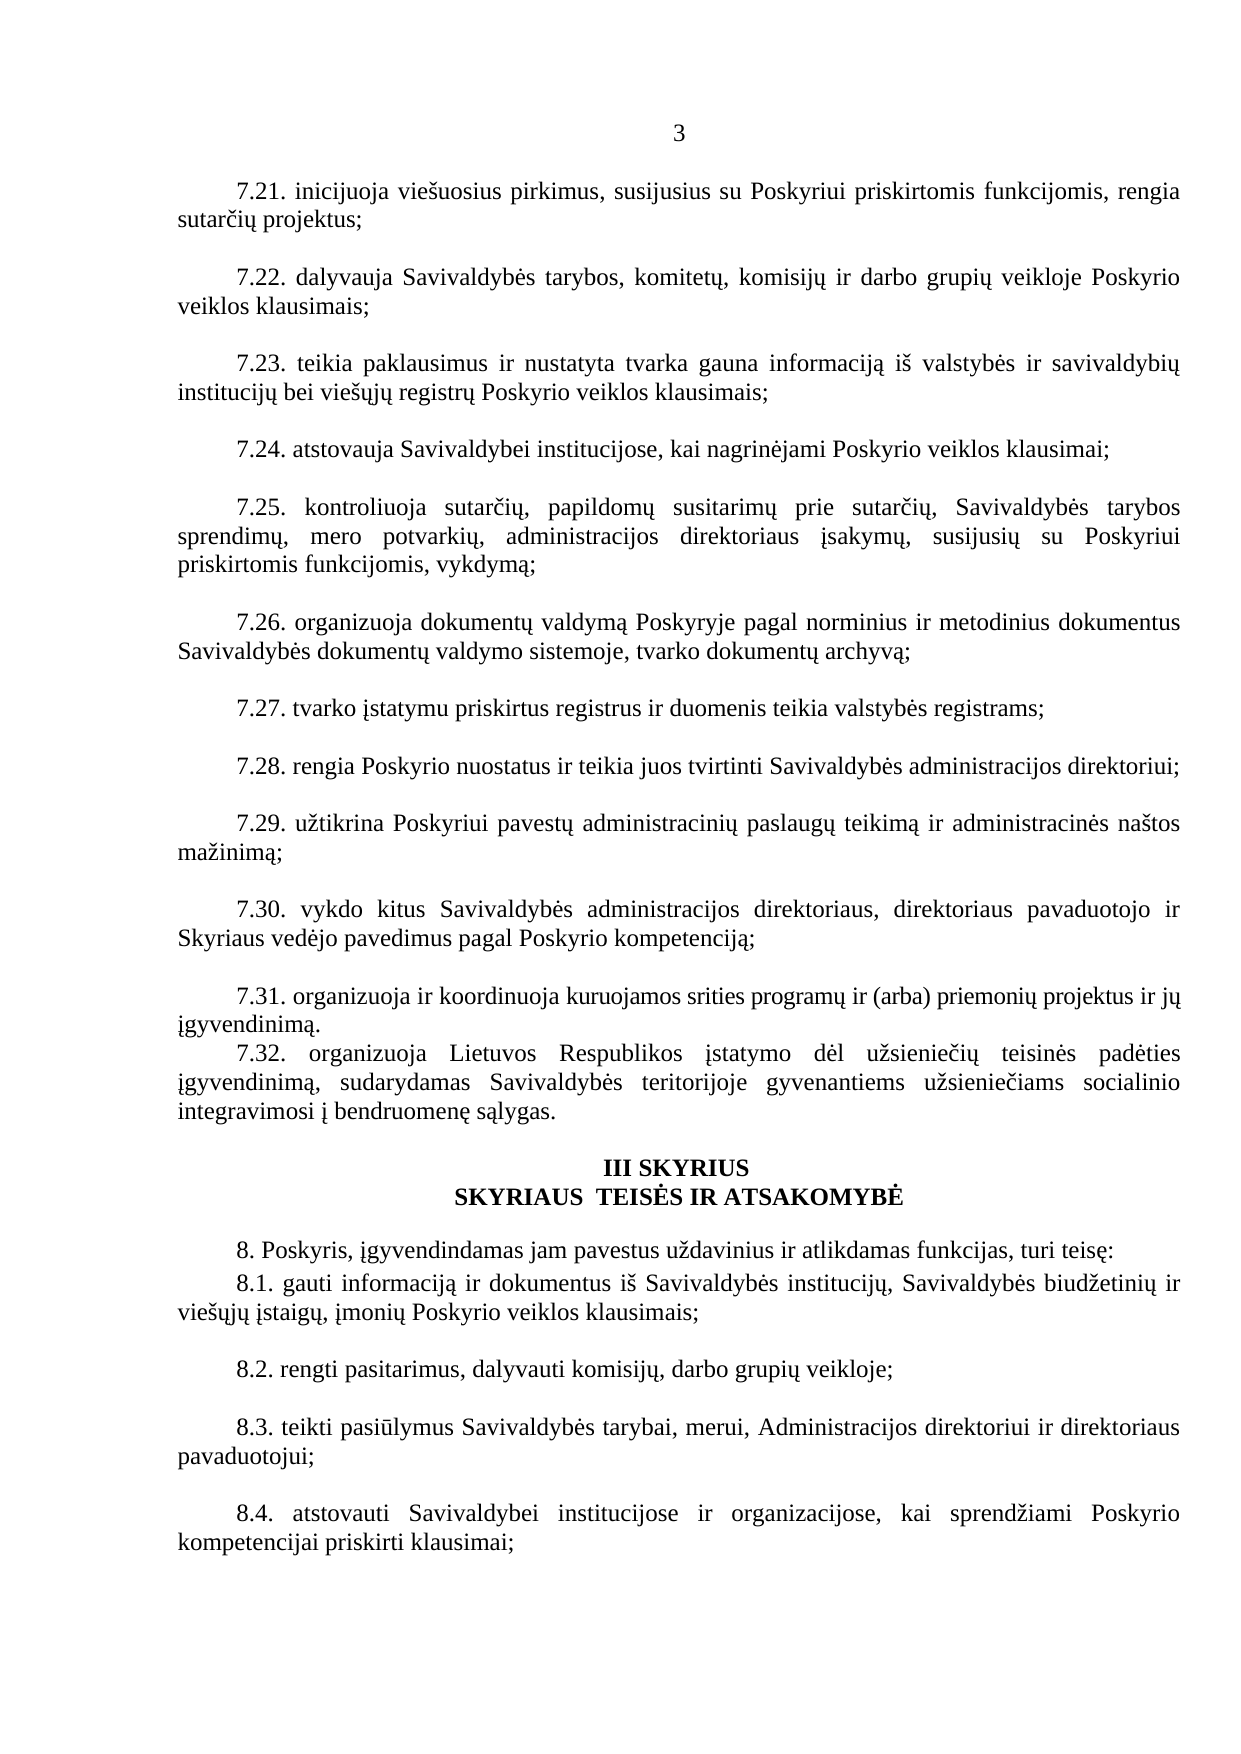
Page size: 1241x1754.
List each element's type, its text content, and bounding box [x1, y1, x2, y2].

text 7.24. atstovauja Savivaldybei institucijose, kai nagrinėjami Poskyrio veiklos klausimai; [177, 434, 1181, 463]
text 7.27. tvarko įstatymu priskirtus registrus ir duomenis teikia valstybės registrams; [177, 693, 1181, 722]
text 7.21. inicijuoja viešuosius pirkimus, susijusius su Poskyriui priskirtomis funkcijomis, rengia sutarčių projektus; [177, 176, 1181, 233]
text 7.23. teikia paklausimus ir nustatyta tvarka gauna informaciją iš valstybės ir savivaldybių institucijų bei viešųjų registrų Poskyrio veiklos klausimais; [177, 348, 1181, 406]
text 7.25. kontroliuoja sutarčių, papildomų susitarimų prie sutarčių, Savivaldybės tarybos sprendimų, mero potvarkių, administracijos direktoriaus įsakymų, susijusių su Poskyriui priskirtomis funkcijomis, vykdymą; [177, 492, 1181, 578]
text 8.2. rengti pasitarimus, dalyvauti komisijų, darbo grupių veikloje; [177, 1354, 1181, 1383]
text 7.32. organizuoja Lietuvos Respublikos įstatymo dėl užsieniečių teisinės padėties įgyvendinimą, sudarydamas Savivaldybės teritorijoje gyvenantiems užsieniečiams socialinio integravimosi į bendruomenę sąlygas. [177, 1038, 1181, 1124]
text 7.28. rengia Poskyrio nuostatus ir teikia juos tvirtinti Savivaldybės administracijos direktoriui; [177, 751, 1181, 779]
text 7.29. užtikrina Poskyriui pavestų administracinių paslaugų teikimą ir administracinės naštos mažinimą; [177, 808, 1181, 866]
text 8.3. teikti pasiūlymus Savivaldybės tarybai, merui, Administracijos direktoriui ir direktoriaus pavaduotojui; [177, 1412, 1181, 1469]
text 8.4. atstovauti Savivaldybei institucijose ir organizacijose, kai sprendžiami Poskyrio kompetencijai priskirti klausimai; [177, 1498, 1181, 1556]
text 8. Poskyris, įgyvendindamas jam pavestus uždavinius ir atlikdamas funkcijas, turi teisę: [177, 1235, 1181, 1263]
text SKYRIAUS TEISĖS IR ATSAKOMYBĖ [177, 1182, 1181, 1211]
text 7.30. vykdo kitus Savivaldybės administracijos direktoriaus, direktoriaus pavaduotojo ir Skyriaus vedėjo pavedimus pagal Poskyrio kompetenciją; [177, 894, 1181, 952]
text 7.31. organizuoja ir koordinuoja kuruojamos srities programų ir (arba) priemonių projektus ir jų įgyvendinimą. [177, 981, 1181, 1038]
text III SKYRIUS [177, 1153, 1181, 1182]
text 7.26. organizuoja dokumentų valdymą Poskyryje pagal norminius ir metodinius dokumentus Savivaldybės dokumentų valdymo sistemoje, tvarko dokumentų archyvą; [177, 607, 1181, 664]
text 7.22. dalyvauja Savivaldybės tarybos, komitetų, komisijų ir darbo grupių veikloje Poskyrio veiklos klausimais; [177, 262, 1181, 319]
text 8.1. gauti informaciją ir dokumentus iš Savivaldybės institucijų, Savivaldybės biudžetinių ir viešųjų įstaigų, įmonių Poskyrio veiklos klausimais; [177, 1268, 1181, 1326]
